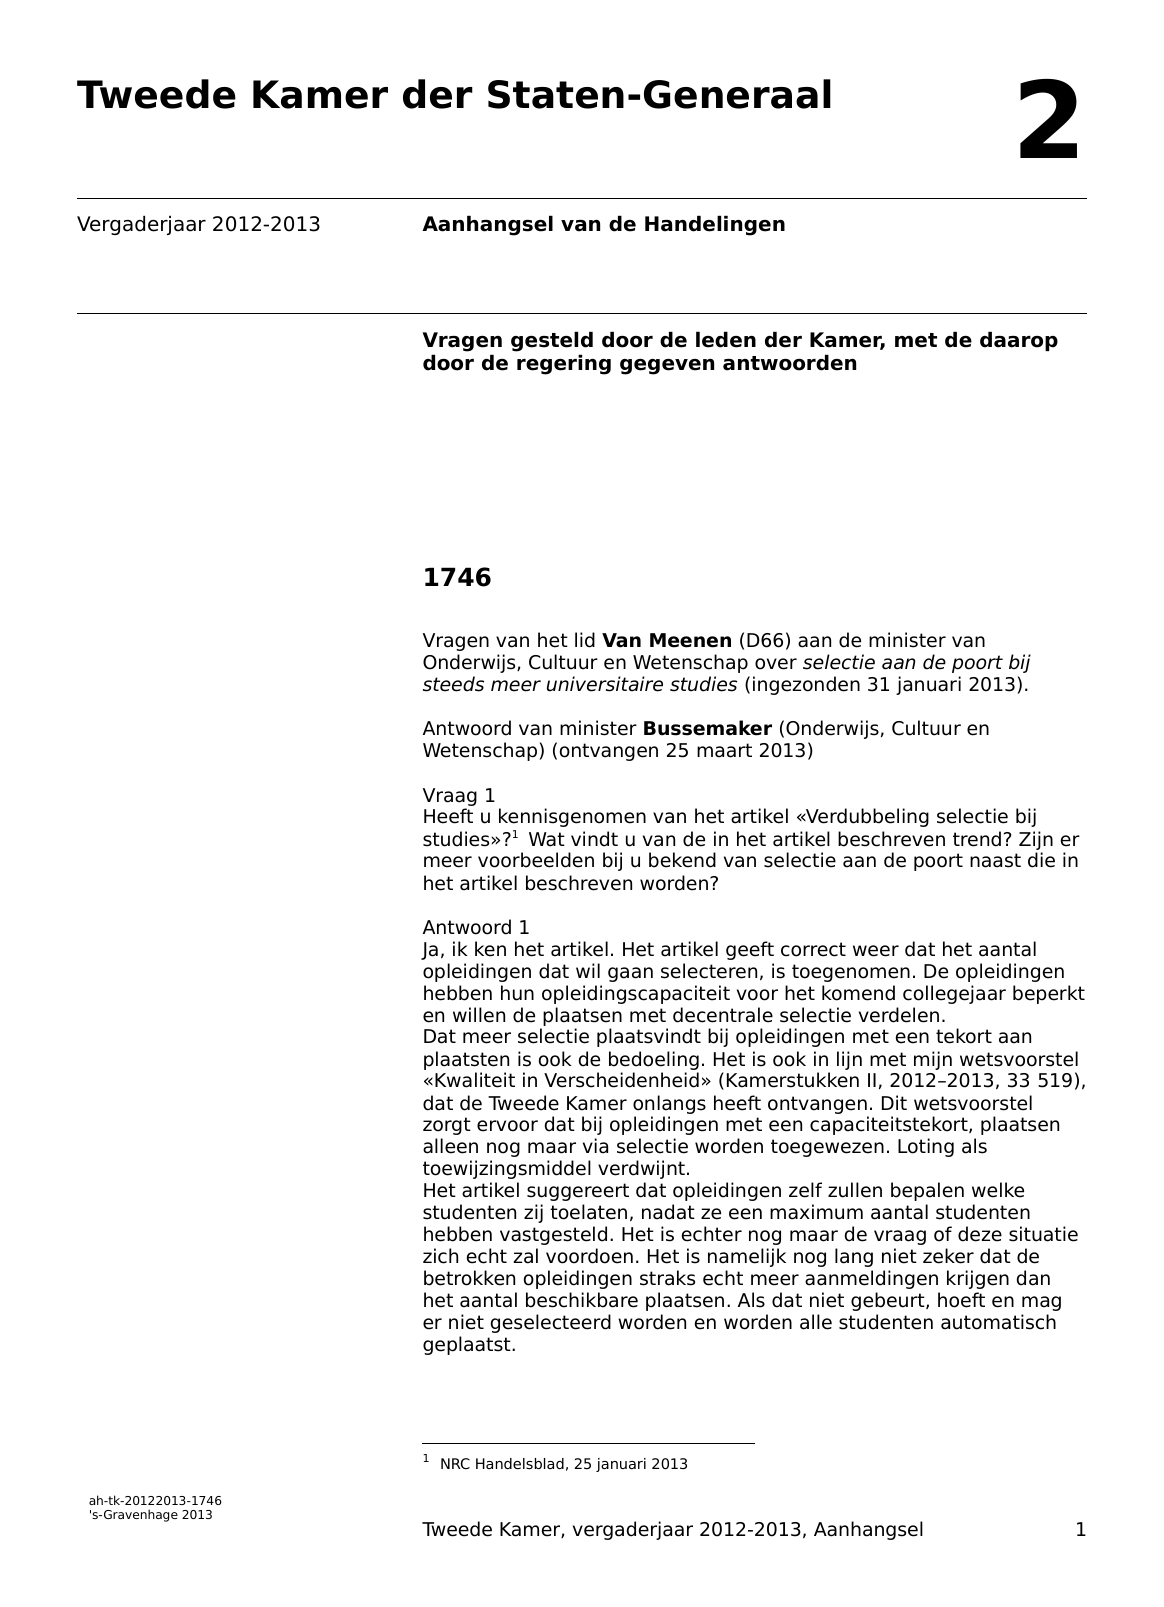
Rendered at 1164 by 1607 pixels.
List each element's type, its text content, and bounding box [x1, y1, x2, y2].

text Ja, ik ken het artikel. Het artikel geeft correct weer dat het aantal opleidingen dat wil gaan selecteren, is toegenomen. De opleidingen hebben hun opleidingscapaciteit voor het komend collegejaar beperkt en willen de plaatsen met decentrale selectie verdelen. [422, 938, 1087, 1026]
table_cell Vergaderjaar 2012-2013 [77, 199, 422, 313]
text Het artikel suggereert dat opleidingen zelf zullen bepalen welke studenten zij toelaten, nadat ze een maximum aantal studenten hebben vastgesteld. Het is echter nog maar de vraag of deze situatie zich echt zal voordoen. Het is namelijk nog lang niet zeker dat de betrokken opleidingen straks echt meer aanmeldingen krijgen dan het aantal beschikbare plaatsen. Als dat niet gebeurt, hoeft en mag er niet geselecteerd worden en worden alle studenten automatisch geplaatst. [422, 1180, 1087, 1356]
table_cell [77, 314, 422, 375]
table_cell Aanhangsel van de Handelingen [422, 199, 1087, 313]
text 's-Gravenhage 2013 [88, 1508, 323, 1522]
table_header 2 [886, 59, 1087, 198]
text 1746 [422, 563, 1087, 592]
text ah-tk-20122013-1746 [88, 1494, 323, 1508]
text Antwoord van minister Bussemaker (Onderwijs, Cultuur en Wetenschap) (ontvangen 25 maart 2013) [422, 718, 1087, 762]
text Dat meer selectie plaatsvindt bij opleidingen met een tekort aan plaatsten is ook de bedoeling. Het is ook in lijn met mijn wetsvoorstel «Kwaliteit in Verscheidenheid» (Kamerstukken II, 2012–2013, 33 519), dat de Tweede Kamer onlangs heeft ontvangen. Dit wetsvoorstel zorgt ervoor dat bij opleidingen met een capaciteitstekort, plaatsen alleen nog maar via selectie worden toegewezen. Loting als toewijzingsmiddel verdwijnt. [422, 1026, 1087, 1180]
text Vragen van het lid Van Meenen (D66) aan de minister van Onderwijs, Cultuur en Wetenschap over selectie aan de poort bij steeds meer universitaire studies (ingezonden 31 januari 2013). [422, 630, 1087, 696]
text NRC Handelsblad, 25 januari 2013 [422, 1452, 1087, 1474]
table_header Tweede Kamer der Staten-Generaal [77, 59, 886, 198]
text Heeft u kennisgenomen van het artikel «Verdubbeling selectie bij studies»? Wat vindt u van de in het artikel beschreven trend? Zijn er meer voorbeelden bij u bekend van selectie aan de poort naast die in het artikel beschreven worden? [422, 806, 1087, 894]
text Vraag 1 [422, 784, 1087, 806]
table_cell Vragen gesteld door de leden der Kamer, met de daarop door de regering gegeven antwoorden [422, 314, 1087, 375]
text Antwoord 1 [422, 917, 1087, 938]
